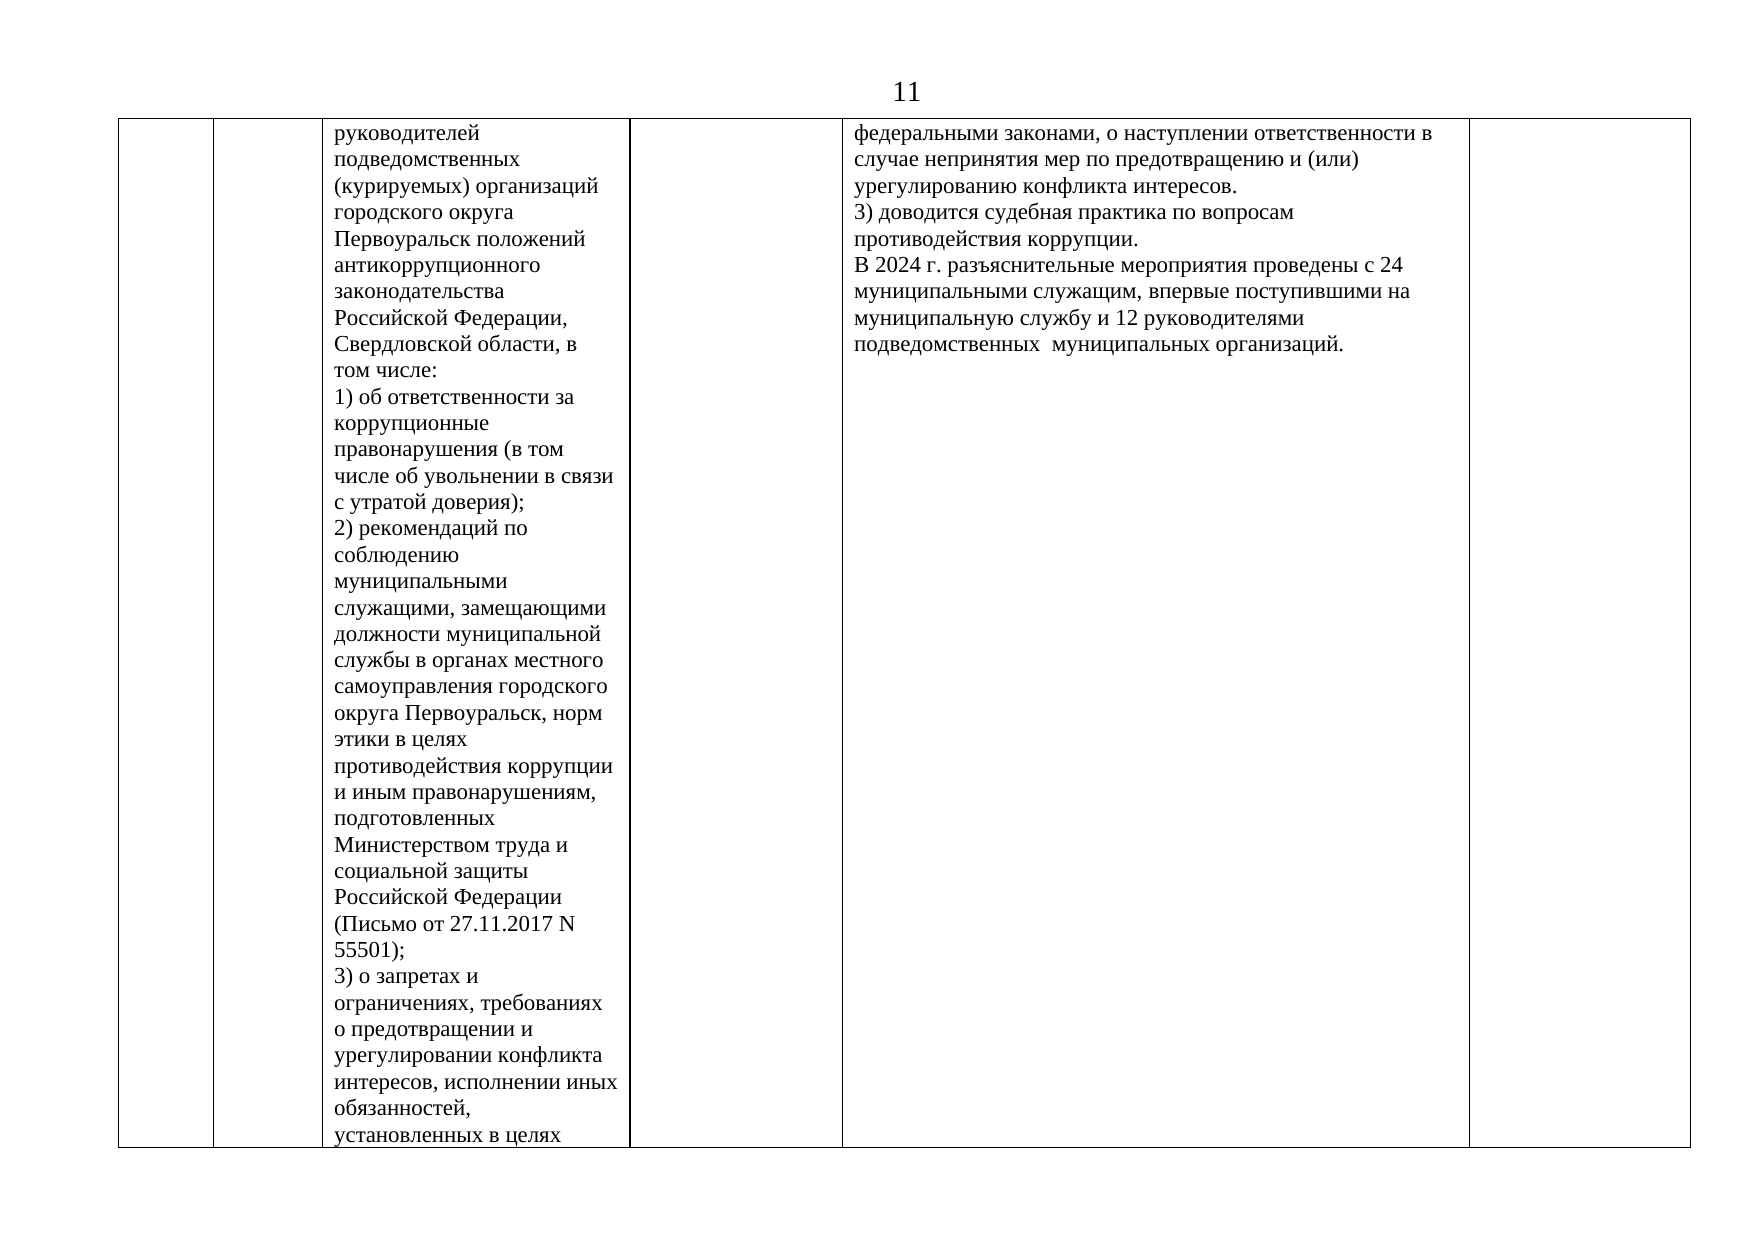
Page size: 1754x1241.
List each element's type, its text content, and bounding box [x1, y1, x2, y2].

table_cell [1470, 119, 1690, 1147]
table_cell [214, 119, 322, 1147]
table_cell [631, 119, 842, 1147]
table_cell федеральными законами, о наступлении ответственности в случае непринятия мер по предотвращению и (или) урегулированию конфликта интересов. 3) доводится судебная практика по вопросам противодействия коррупции. В 2024 г. разъяснительные мероприятия проведены с 24 муниципальными служащим, впервые поступившими на муниципальную службу и 12 руководителями подведомственных муниципальных организаций. [843, 119, 1469, 1147]
table_cell руководителей подведомственных (курируемых) организаций городского округа Первоуральск положений антикоррупционного законодательства Российской Федерации, Свердловской области, в том числе: 1) об ответственности за коррупционные правонарушения (в том числе об увольнении в связи с утратой доверия); 2) рекомендаций по соблюдению муниципальными служащими, замещающими должности муниципальной службы в органах местного самоуправления городского округа Первоуральск, норм этики в целях противодействия коррупции и иным правонарушениям, подготовленных Министерством труда и социальной защиты Российской Федерации (Письмо от 27.11.2017 N 55501); 3) о запретах и ограничениях, требованиях о предотвращении и урегулировании конфликта интересов, исполнении иных обязанностей, установленных в целях [323, 119, 629, 1147]
table_cell [1691, 118, 1696, 1147]
table_cell [119, 119, 213, 1147]
